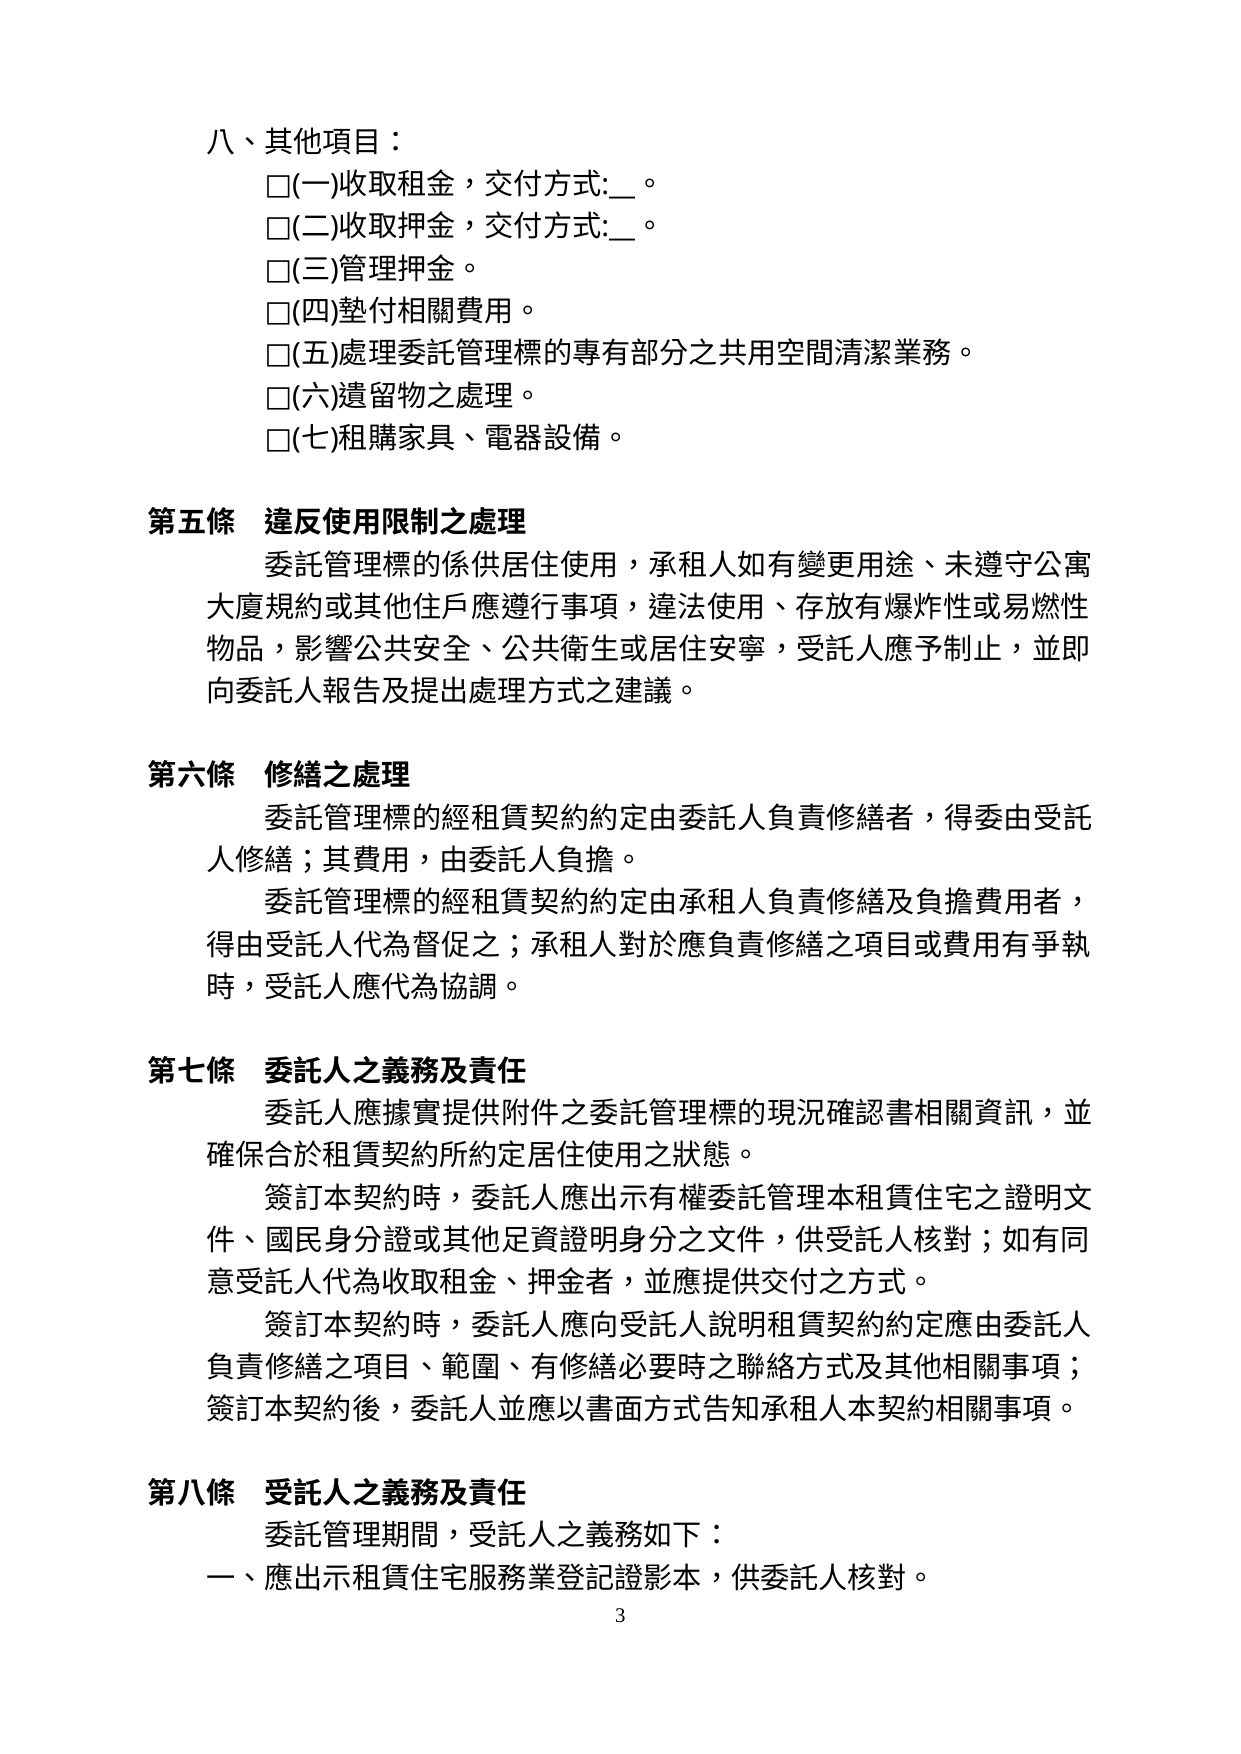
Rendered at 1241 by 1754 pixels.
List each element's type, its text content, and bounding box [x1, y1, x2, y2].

text 簽訂本契約時，委託人應出示有權委託管理本租賃住宅之證明文件、國民身分證或其他足資證明身分之文件，供受託人核對；如有同意受託人代為收取租金、押金者，並應提供交付之方式。 [206, 1174, 1092, 1301]
text □(六)遺留物之處理。 [264, 372, 1092, 415]
text 簽訂本契約時，委託人應向受託人說明租賃契約約定應由委託人負責修繕之項目、範圍、有修繕必要時之聯絡方式及其他相關事項；簽訂本契約後，委託人並應以書面方式告知承租人本契約相關事項。 [206, 1301, 1092, 1428]
text 委託管理標的經租賃契約約定由委託人負責修繕者，得委由受託人修繕；其費用，由委託人負擔。 [206, 794, 1092, 879]
text 第八條 受託人之義務及責任 [148, 1470, 1092, 1512]
text 委託人應據實提供附件之委託管理標的現況確認書相關資訊，並確保合於租賃契約所約定居住使用之狀態。 [206, 1090, 1092, 1174]
text 第五條 違反使用限制之處理 [148, 499, 1092, 541]
text □(五)處理委託管理標的專有部分之共用空間清潔業務。 [264, 330, 1092, 372]
text 八、其他項目： [206, 118, 1092, 160]
text □(七)租購家具、電器設備。 [264, 415, 1092, 457]
text 委託管理標的經租賃契約約定由承租人負責修繕及負擔費用者，得由受託人代為督促之；承租人對於應負責修繕之項目或費用有爭執時，受託人應代為協調。 [206, 879, 1092, 1006]
text 委託管理標的係供居住使用，承租人如有變更用途、未遵守公寓大廈規約或其他住戶應遵行事項，違法使用、存放有爆炸性或易燃性物品，影響公共安全、公共衛生或居住安寧，受託人應予制止，並即向委託人報告及提出處理方式之建議。 [206, 541, 1092, 710]
text 第六條 修繕之處理 [148, 752, 1092, 794]
text □(四)墊付相關費用。 [264, 288, 1092, 330]
text 一、應出示租賃住宅服務業登記證影本，供委託人核對。 [206, 1554, 1092, 1597]
text 第七條 委託人之義務及責任 [148, 1047, 1092, 1090]
text □(一)收取租金，交付方式:__。 [264, 160, 1092, 203]
text 委託管理期間，受託人之義務如下： [206, 1512, 1092, 1554]
text □(二)收取押金，交付方式:__。 [264, 203, 1092, 245]
text □(三)管理押金。 [264, 245, 1092, 288]
